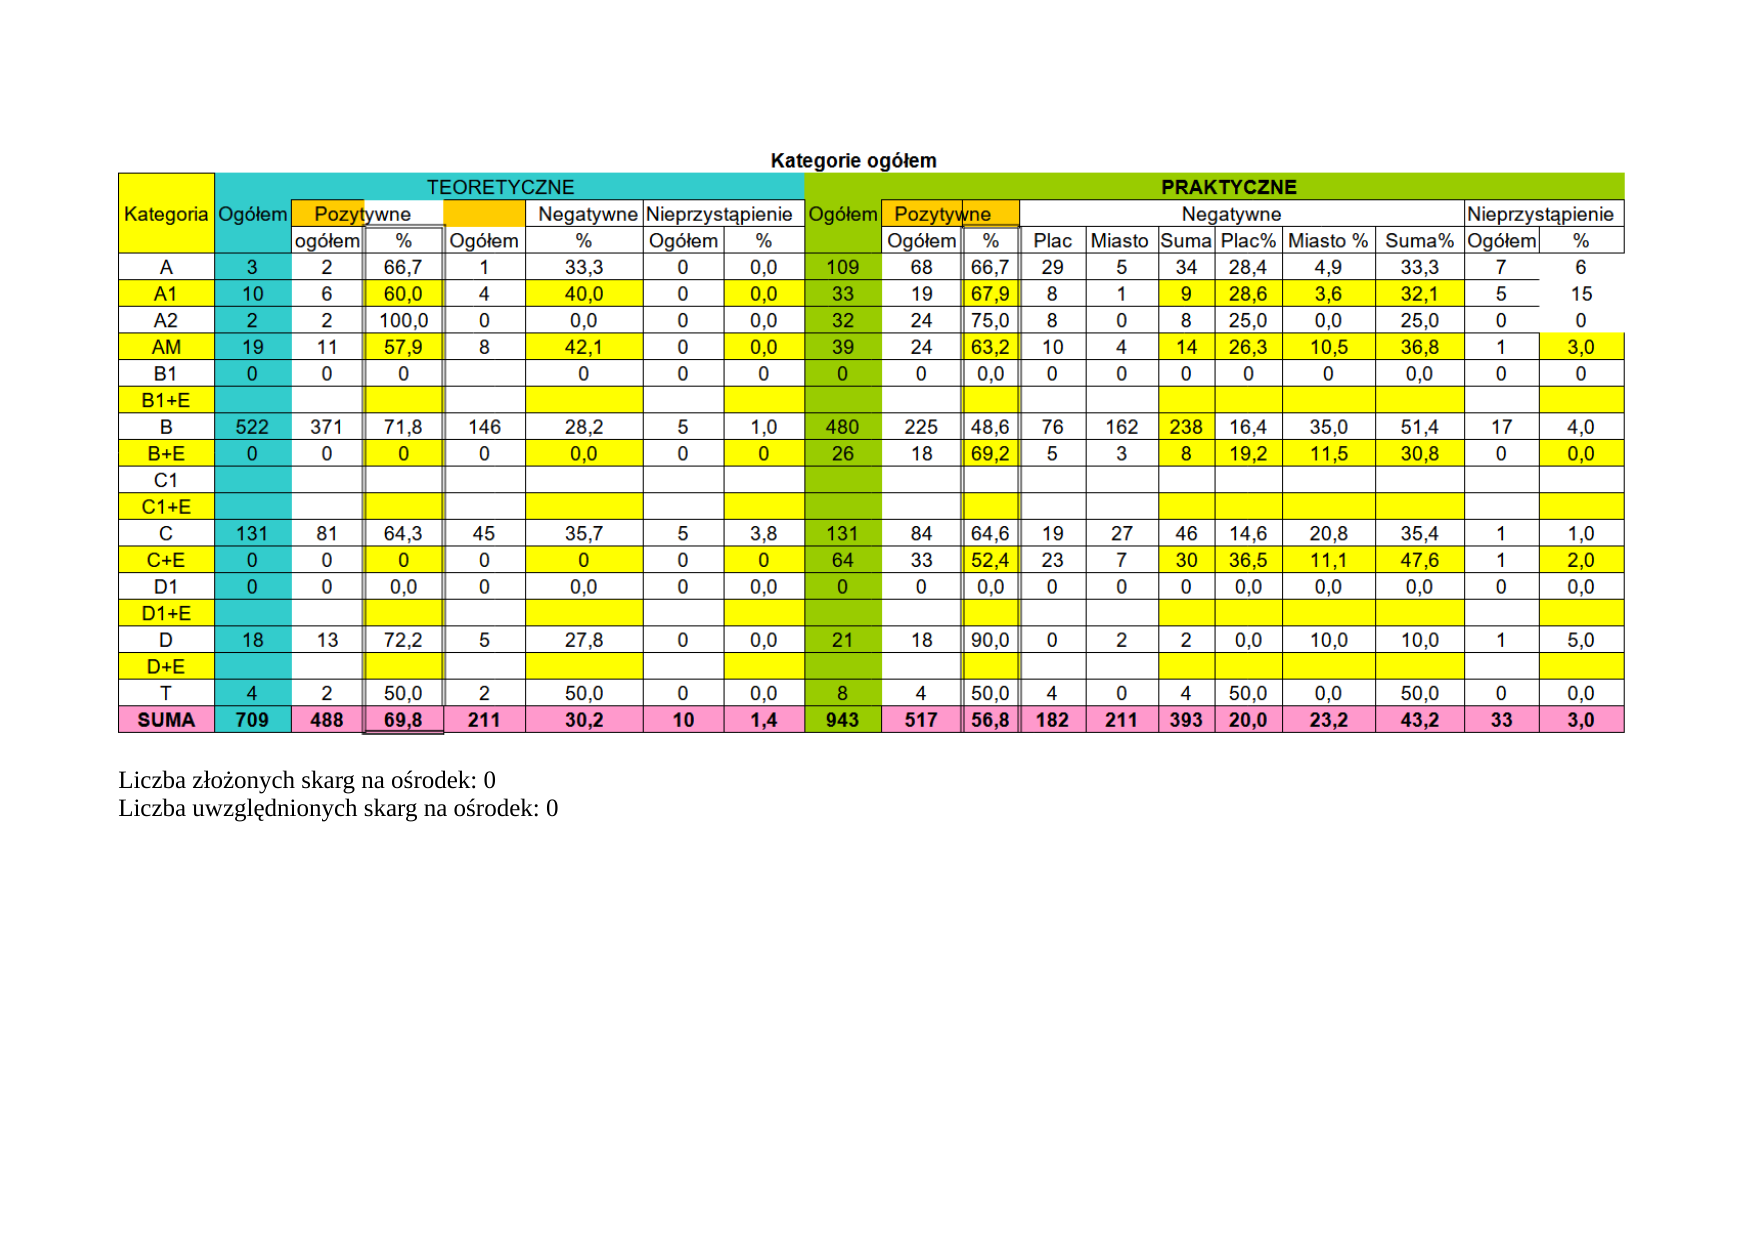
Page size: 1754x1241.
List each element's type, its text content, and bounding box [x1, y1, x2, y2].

picture [118, 146, 1636, 736]
text Liczba uwzględnionych skarg na ośrodek: 0 [118, 793, 1636, 822]
text Liczba złożonych skarg na ośrodek: 0 [118, 765, 1636, 793]
